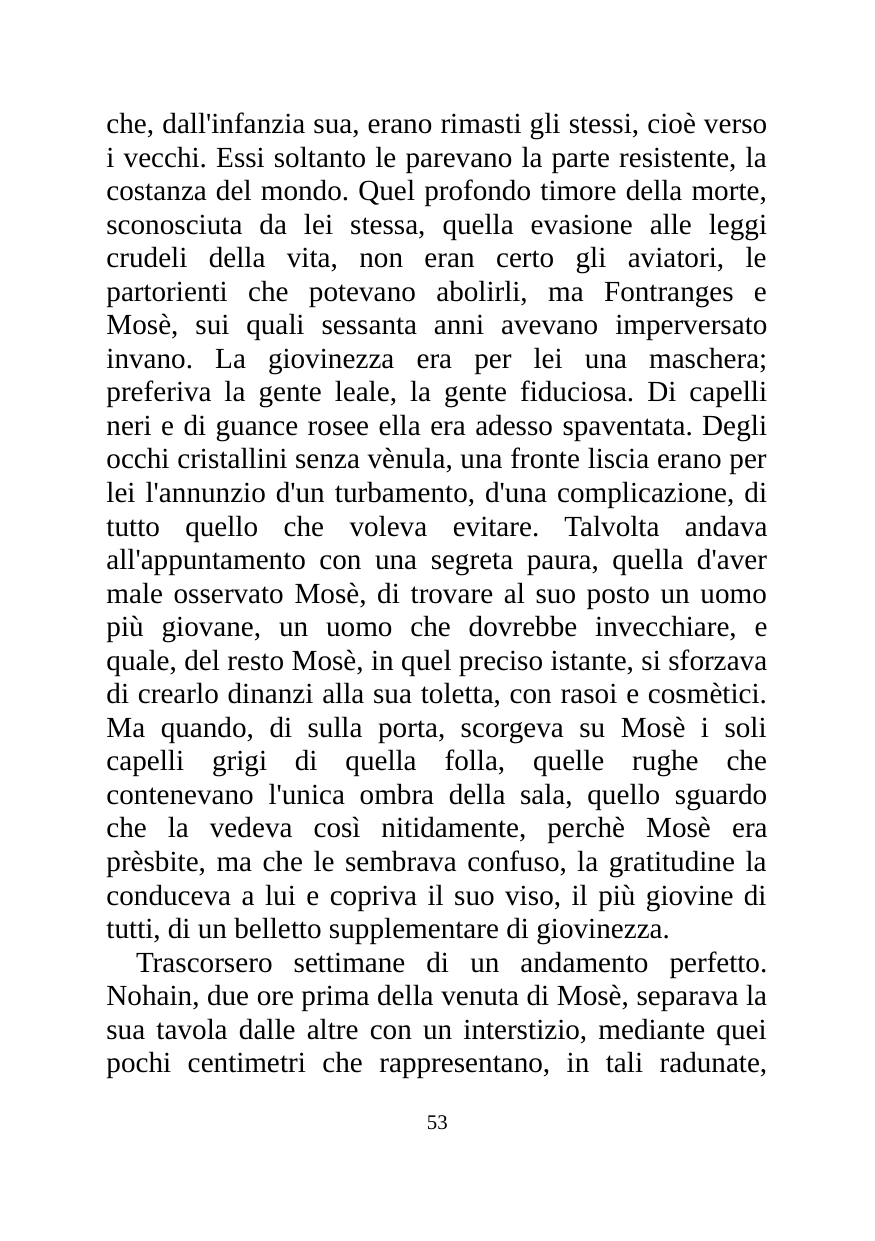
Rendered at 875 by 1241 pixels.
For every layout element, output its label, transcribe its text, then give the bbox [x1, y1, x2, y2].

text Trascorsero settimane di un andamento perfetto. Nohain, due ore prima della venuta di Mosè, separava la sua tavola dalle altre con un interstizio, mediante quei pochi centimetri che rappresentano, in tali radunate, [106, 945, 768, 1079]
text che, dall'infanzia sua, erano rimasti gli stessi, cioè verso i vecchi. Essi soltanto le parevano la parte resistente, la costanza del mondo. Quel profondo timore della morte, sconosciuta da lei stessa, quella evasione alle leggi crudeli della vita, non eran certo gli aviatori, le partorienti che potevano abolirli, ma Fontranges e Mosè, sui quali sessanta anni avevano imperversato invano. La giovinezza era per lei una maschera; preferiva la gente leale, la gente fiduciosa. Di capelli neri e di guance rosee ella era adesso spaventata. Degli occhi cristallini senza vènula, una fronte liscia erano per lei l'annunzio d'un turbamento, d'una complicazione, di tutto quello che voleva evitare. Talvolta andava all'appuntamento con una segreta paura, quella d'aver male osservato Mosè, di trovare al suo posto un uomo più giovane, un uomo che dovrebbe invecchiare, e quale, del resto Mosè, in quel preciso istante, si sforzava di crearlo dinanzi alla sua toletta, con rasoi e cosmètici. Ma quando, di sulla porta, scorgeva su Mosè i soli capelli grigi di quella folla, quelle rughe che contenevano l'unica ombra della sala, quello sguardo che la vedeva così nitidamente, perchè Mosè era prèsbite, ma che le sembrava confuso, la gratitudine la conduceva a lui e copriva il suo viso, il più giovine di tutti, di un belletto supplementare di giovinezza. [106, 106, 768, 945]
